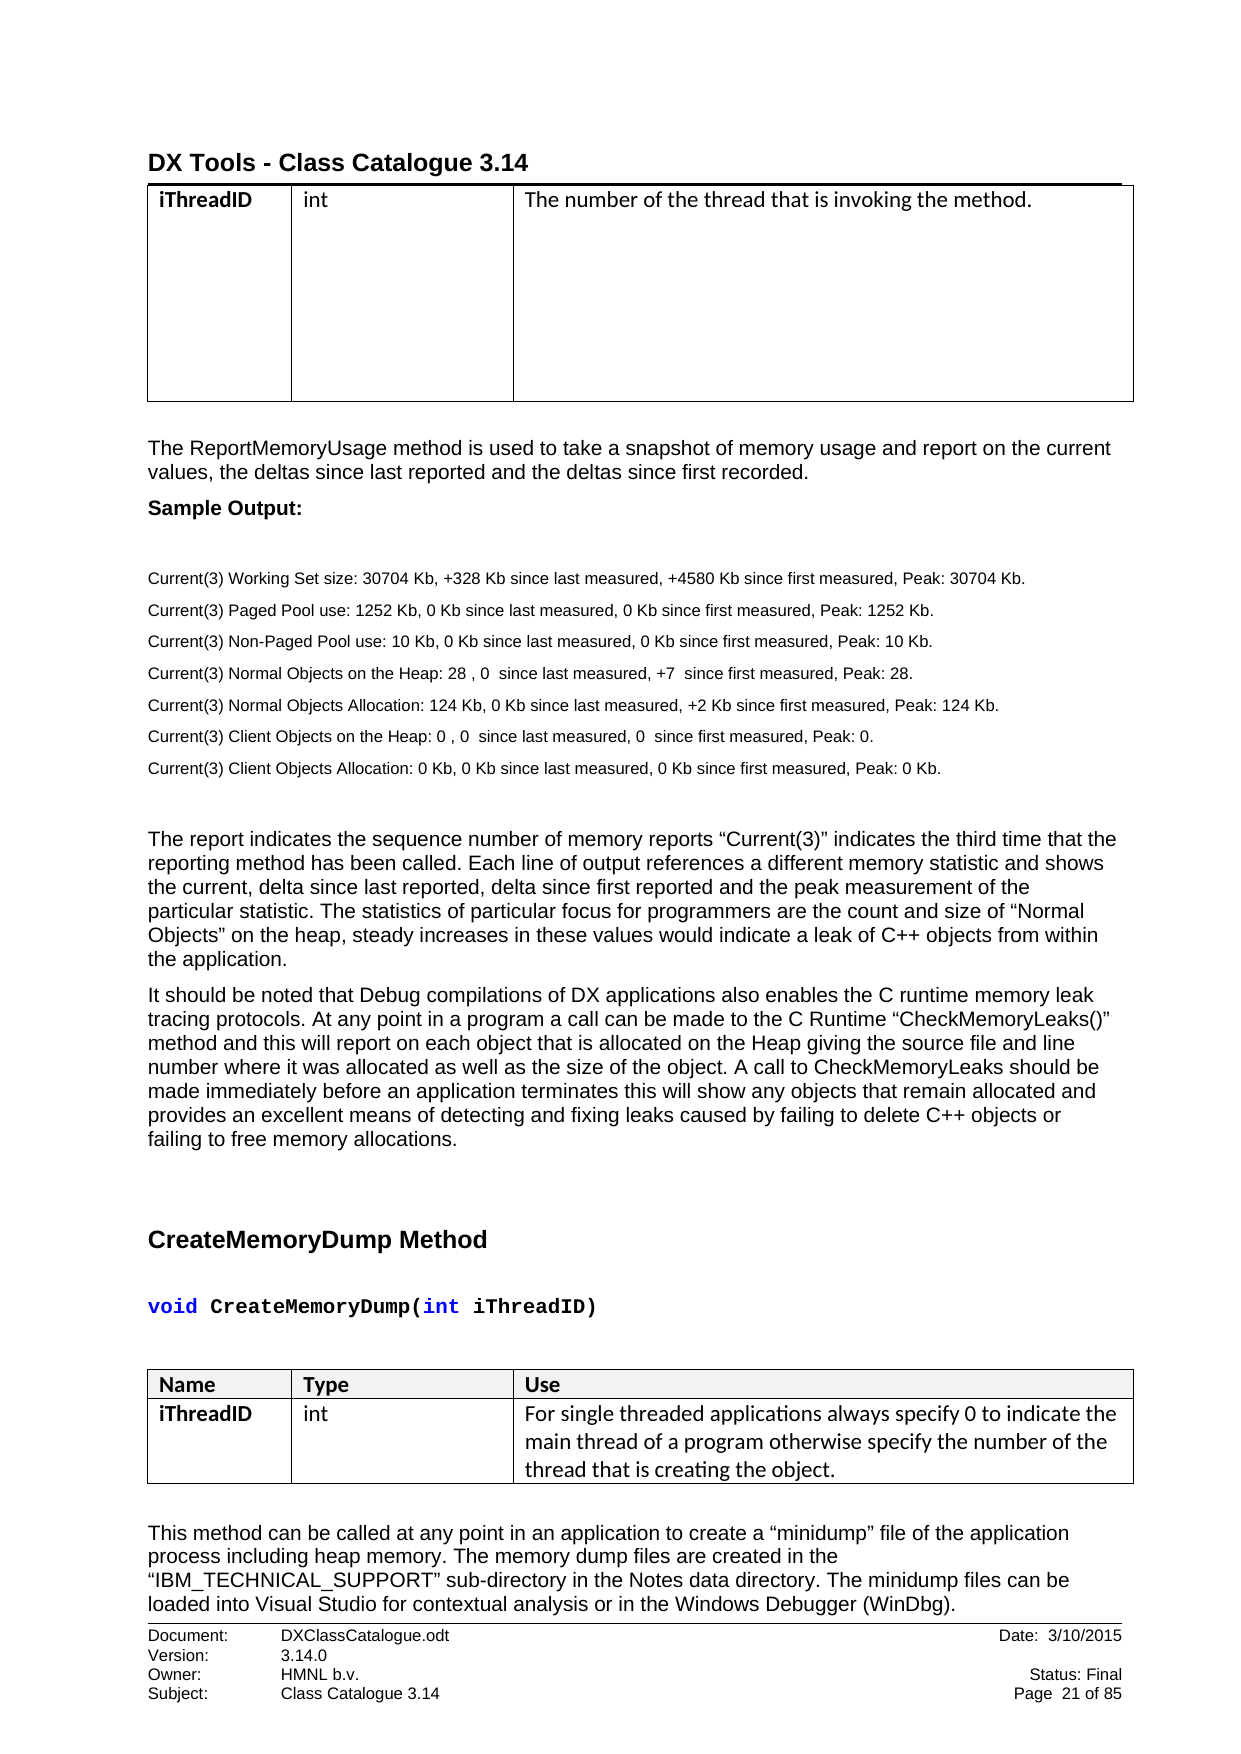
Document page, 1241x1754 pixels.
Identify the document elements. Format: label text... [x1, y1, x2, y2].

text Current(3) Working Set size: 30704 Kb, +328 Kb since last measured, +4580 Kb since first measured, Peak: 30704 Kb. [148, 569, 1122, 588]
table_header Name [148, 1370, 291, 1398]
table_header Type [292, 1370, 513, 1398]
table_cell int [292, 1399, 513, 1483]
table_cell iThreadID [148, 1399, 291, 1483]
text Current(3) Normal Objects on the Heap: 28 , 0 since last measured, +7 since first measured, Peak: 28. [148, 664, 1122, 683]
table_header Use [514, 1370, 1133, 1398]
text Current(3) Paged Pool use: 1252 Kb, 0 Kb since last measured, 0 Kb since first measured, Peak: 1252 Kb. [148, 601, 1122, 620]
text Current(3) Client Objects on the Heap: 0 , 0 since last measured, 0 since first measured, Peak: 0. [148, 727, 1122, 746]
text The ReportMemoryUsage method is used to take a snapshot of memory usage and report on the current values, the deltas since last reported and the deltas since first recorded. [148, 436, 1122, 483]
text Current(3) Non-Paged Pool use: 10 Kb, 0 Kb since last measured, 0 Kb since first measured, Peak: 10 Kb. [148, 632, 1122, 651]
text This method can be called at any point in an application to create a “minidump” file of the application process including heap memory. The memory dump files are created in the “IBM_TECHNICAL_SUPPORT” sub-directory in the Notes data directory. The minidump files can be loaded into Visual Studio for contextual analysis or in the Windows Debugger (WinDbg). [148, 1520, 1122, 1616]
text void CreateMemoryDump(int iThreadID) [148, 1296, 1122, 1320]
table_cell The number of the thread that is invoking the method. [514, 186, 1133, 401]
text Current(3) Client Objects Allocation: 0 Kb, 0 Kb since last measured, 0 Kb since first measured, Peak: 0 Kb. [148, 759, 1122, 778]
text It should be noted that Debug compilations of DX applications also enables the C runtime memory leak tracing protocols. At any point in a program a call can be made to the C Runtime “CheckMemoryLeaks()” method and this will report on each object that is allocated on the Heap giving the source file and line number where it was allocated as well as the size of the object. A call to CheckMemoryLeaks should be made immediately before an application terminates this will show any objects that remain allocated and provides an excellent means of detecting and fixing leaks caused by failing to delete C++ objects or failing to free memory allocations. [148, 983, 1122, 1151]
table_cell int [292, 186, 513, 401]
table_cell For single threaded applications always specify 0 to indicate the main thread of a program otherwise specify the number of the thread that is creating the object. [514, 1399, 1133, 1483]
text Sample Output: [148, 496, 1122, 520]
subtitle CreateMemoryDump Method [148, 1225, 1122, 1254]
text Current(3) Normal Objects Allocation: 124 Kb, 0 Kb since last measured, +2 Kb since first measured, Peak: 124 Kb. [148, 696, 1122, 715]
text The report indicates the sequence number of memory reports “Current(3)” indicates the third time that the reporting method has been called. Each line of output references a different memory statistic and shows the current, delta since last reported, delta since first reported and the peak measurement of the particular statistic. The statistics of particular focus for programmers are the count and size of “Normal Objects” on the heap, steady increases in these values would indicate a leak of C++ objects from within the application. [148, 827, 1122, 971]
table_cell iThreadID [148, 186, 291, 401]
